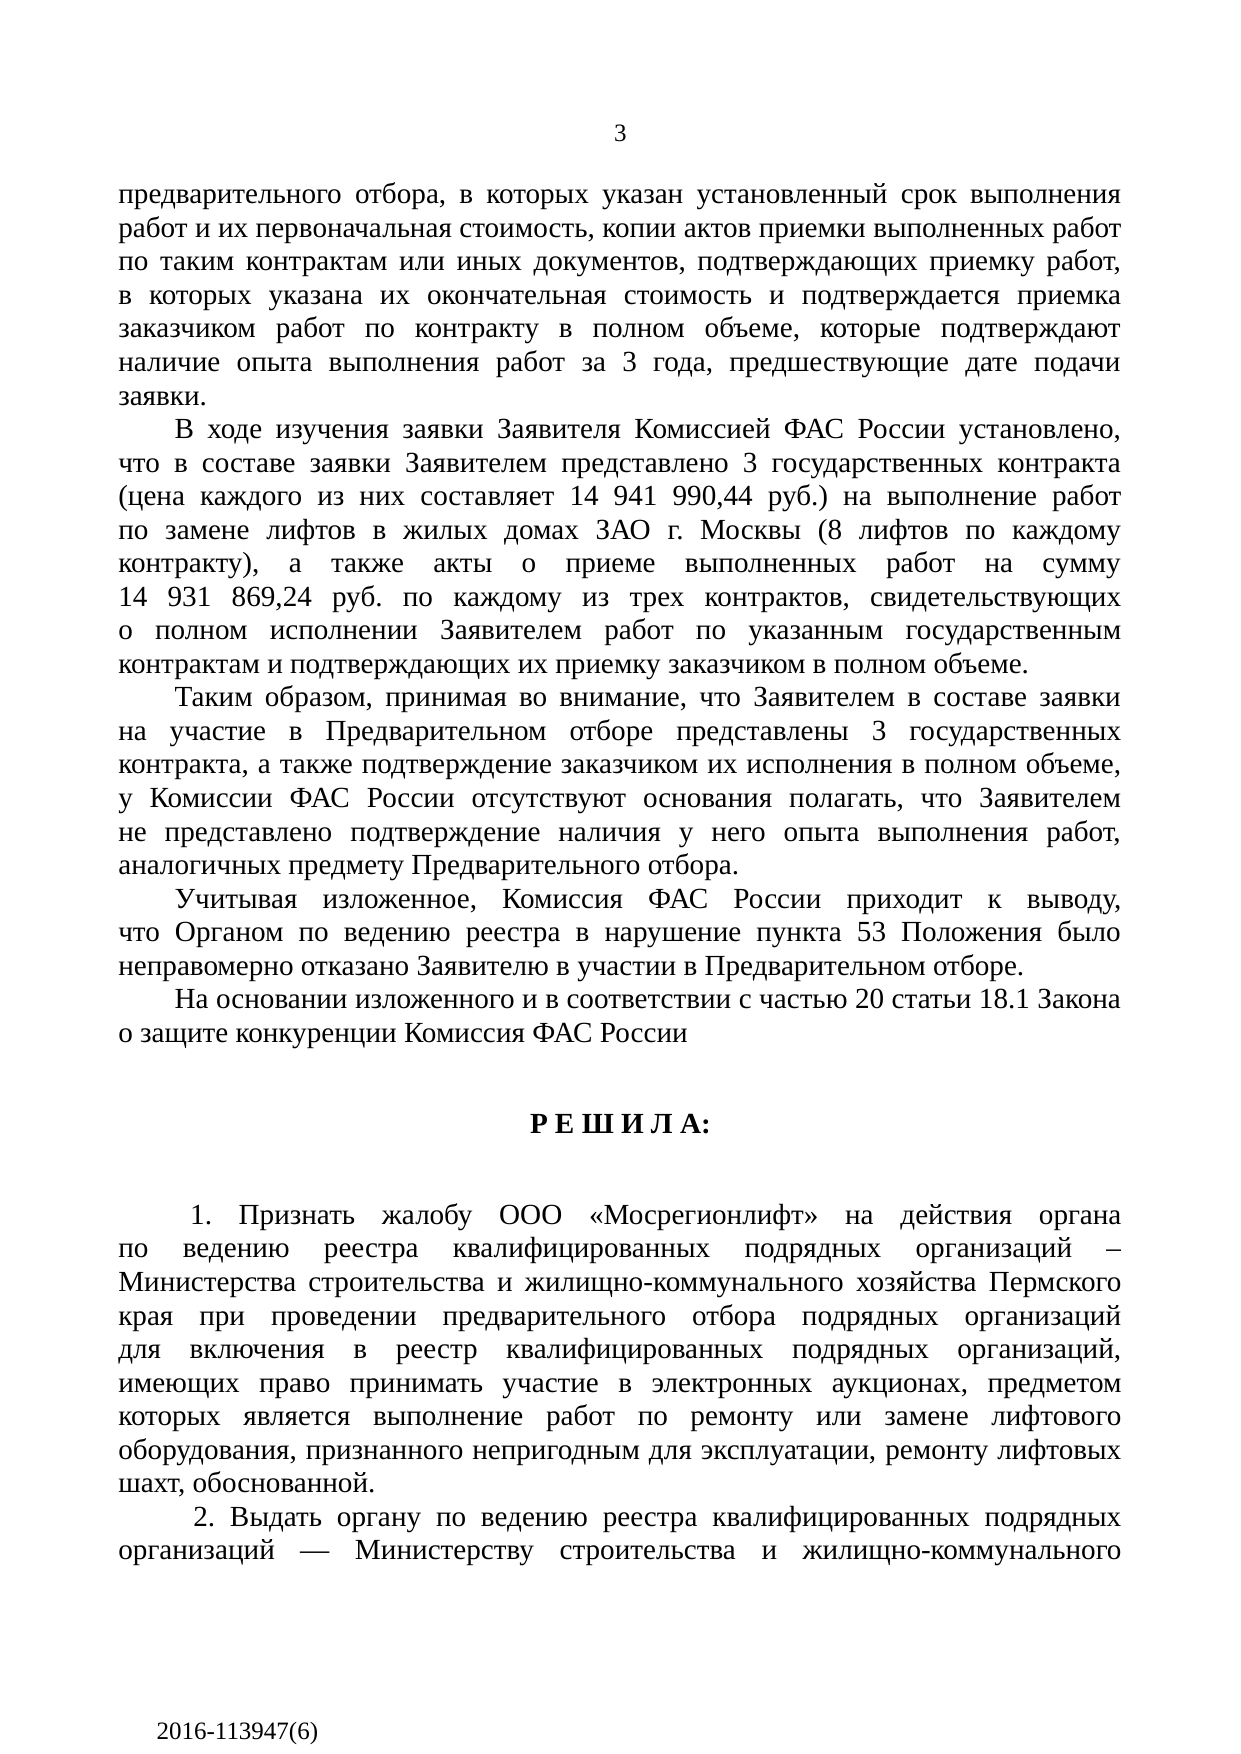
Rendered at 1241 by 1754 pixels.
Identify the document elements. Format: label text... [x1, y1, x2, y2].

text В ходе изучения заявки Заявителя Комиссией ФАС России установлено, что в составе заявки Заявителем представлено 3 государственных контракта (цена каждого из них составляет 14 941 990,44 руб.) на выполнение работ по замене лифтов в жилых домах ЗАО г. Москвы (8 лифтов по каждому контракту), а также акты о приеме выполненных работ на сумму 14 931 869,24 руб. по каждому из трех контрактов, свидетельствующих о полном исполнении Заявителем работ по указанным государственным контрактам и подтверждающих их приемку заказчиком в полном объеме. [118, 411, 1122, 679]
text 2. Выдать органу по ведению реестра квалифицированных подрядных организаций — Министерству строительства и жилищно-коммунального [118, 1499, 1122, 1566]
text На основании изложенного и в соответствии с частью 20 статьи 18.1 Закона о защите конкуренции Комиссия ФАС России [118, 981, 1122, 1048]
text Учитывая изложенное, Комиссия ФАС России приходит к выводу, что Органом по ведению реестра в нарушение пункта 53 Положения было неправомерно отказано Заявителю в участии в Предварительном отборе. [118, 881, 1122, 981]
text Р Е Ш И Л А: [118, 1106, 1122, 1139]
text 1. Признать жалобу ООО «Мосрегионлифт» на действия органа по ведению реестра квалифицированных подрядных организаций – Министерства строительства и жилищно-коммунального хозяйства Пермского края при проведении предварительного отбора подрядных организаций для включения в реестр квалифицированных подрядных организаций, имеющих право принимать участие в электронных аукционах, предметом которых является выполнение работ по ремонту или замене лифтового оборудования, признанного непригодным для эксплуатации, ремонту лифтовых шахт, обоснованной. [118, 1197, 1122, 1499]
text предварительного отбора, в которых указан установленный срок выполнения работ и их первоначальная стоимость, копии актов приемки выполненных работ по таким контрактам или иных документов, подтверждающих приемку работ, в которых указана их окончательная стоимость и подтверждается приемка заказчиком работ по контракту в полном объеме, которые подтверждают наличие опыта выполнения работ за 3 года, предшествующие дате подачи заявки. [118, 176, 1122, 411]
text Таким образом, принимая во внимание, что Заявителем в составе заявки на участие в Предварительном отборе представлены 3 государственных контракта, а также подтверждение заказчиком их исполнения в полном объеме, у Комиссии ФАС России отсутствуют основания полагать, что Заявителем не представлено подтверждение наличия у него опыта выполнения работ, аналогичных предмету Предварительного отбора. [118, 679, 1122, 881]
